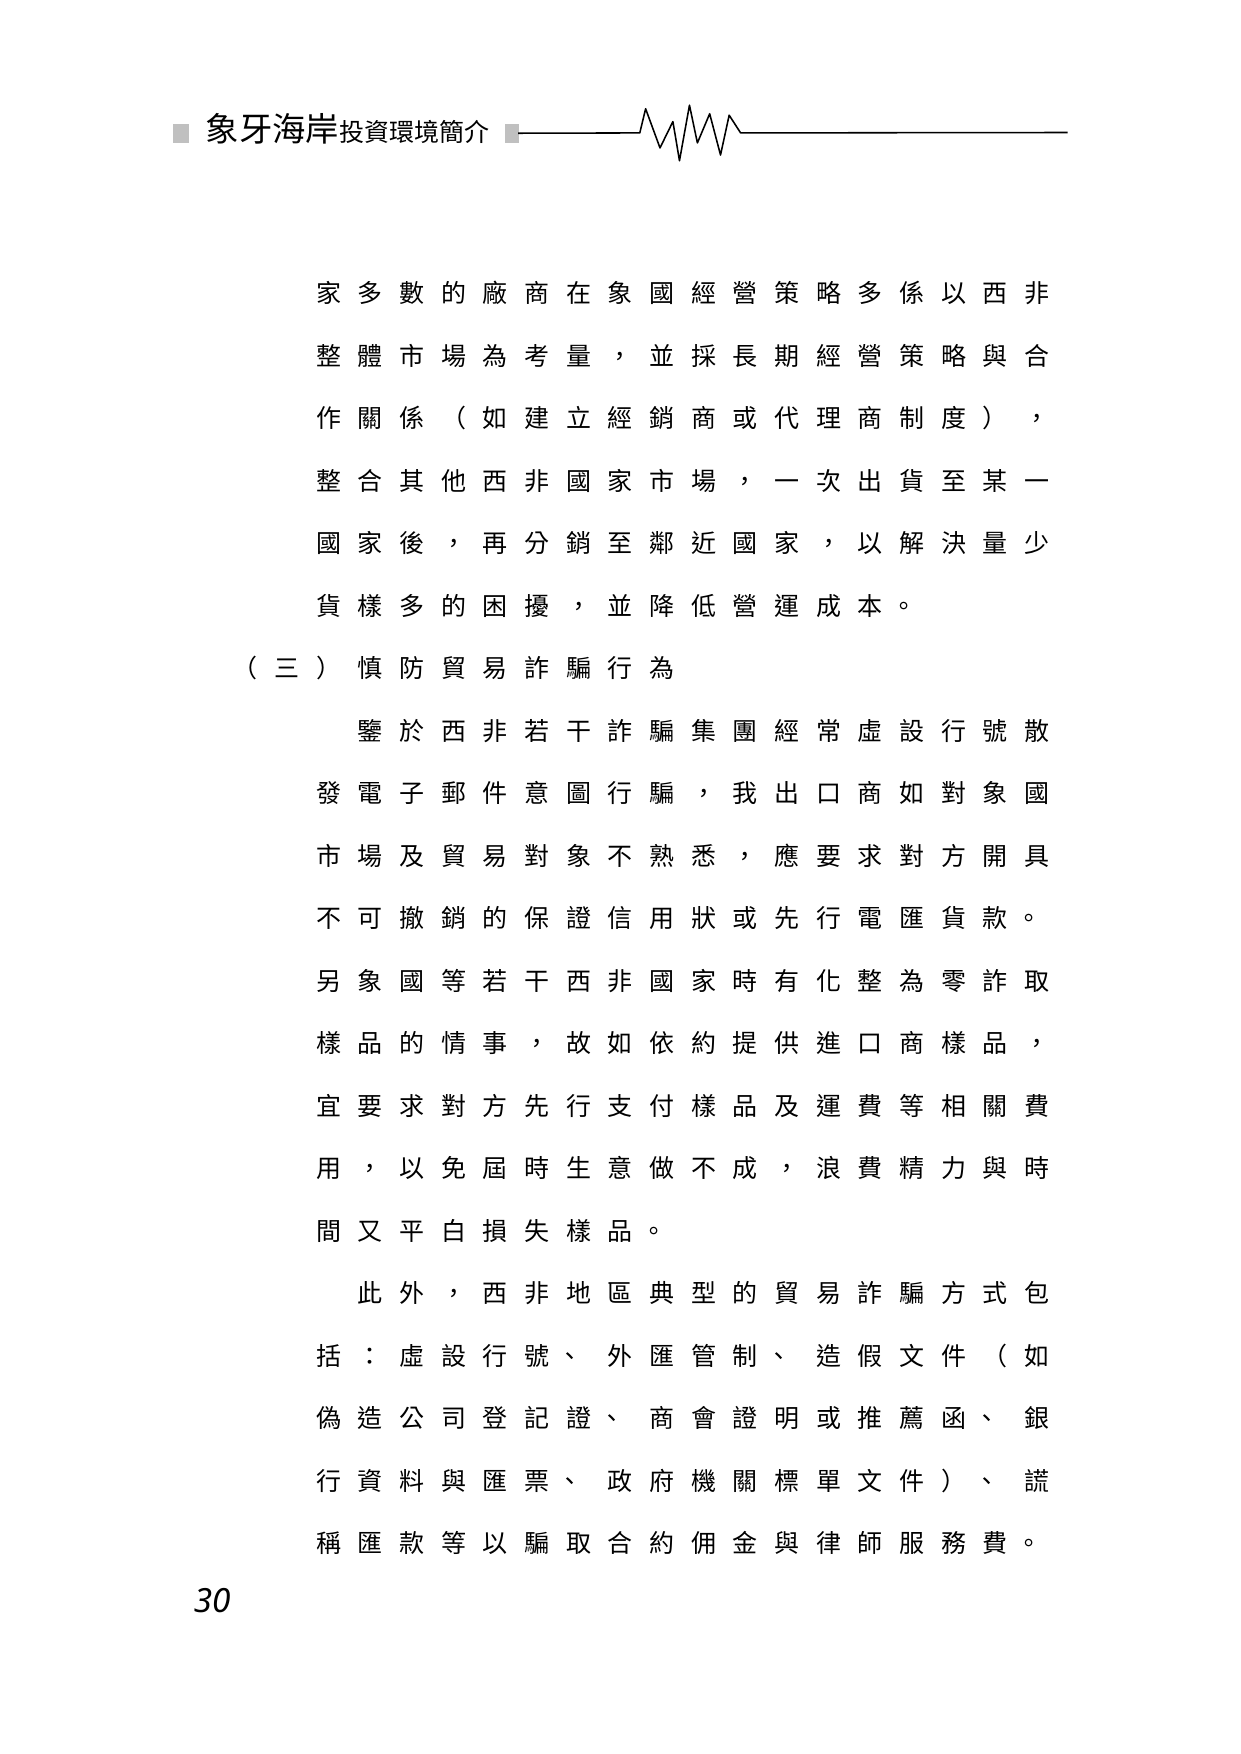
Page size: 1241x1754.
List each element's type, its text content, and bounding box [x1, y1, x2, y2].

text 鑒於西非若干詐騙集團經常虛設行號散發電子郵件意圖行騙，我出口商如對象國市場及貿易對象不熟悉，應要求對方開具不可撤銷的保證信用狀或先行電匯貨款。另象國等若干西非國家時有化整為零詐取樣品的情事，故如依約提供進口商樣品，宜要求對方先行支付樣品及運費等相關費用，以免屆時生意做不成，浪費精力與時間又平白損失樣品。 [281, 688, 1058, 1250]
text （三）慎防貿易詐騙行為 [207, 625, 1058, 688]
text 此外，西非地區典型的貿易詐騙方式包括：虛設行號、外匯管制、造假文件（如偽造公司登記證、商會證明或推薦函、銀行資料與匯票、政府機關標單文件）、謊稱匯款等以騙取合約佣金與律師服務費。 [281, 1250, 1058, 1563]
text 家多數的廠商在象國經營策略多係以西非整體市場為考量，並採長期經營策略與合作關係（如建立經銷商或代理商制度），整合其他西非國家市場，一次出貨至某一國家後，再分銷至鄰近國家，以解決量少貨樣多的困擾，並降低營運成本。 [281, 250, 1058, 625]
